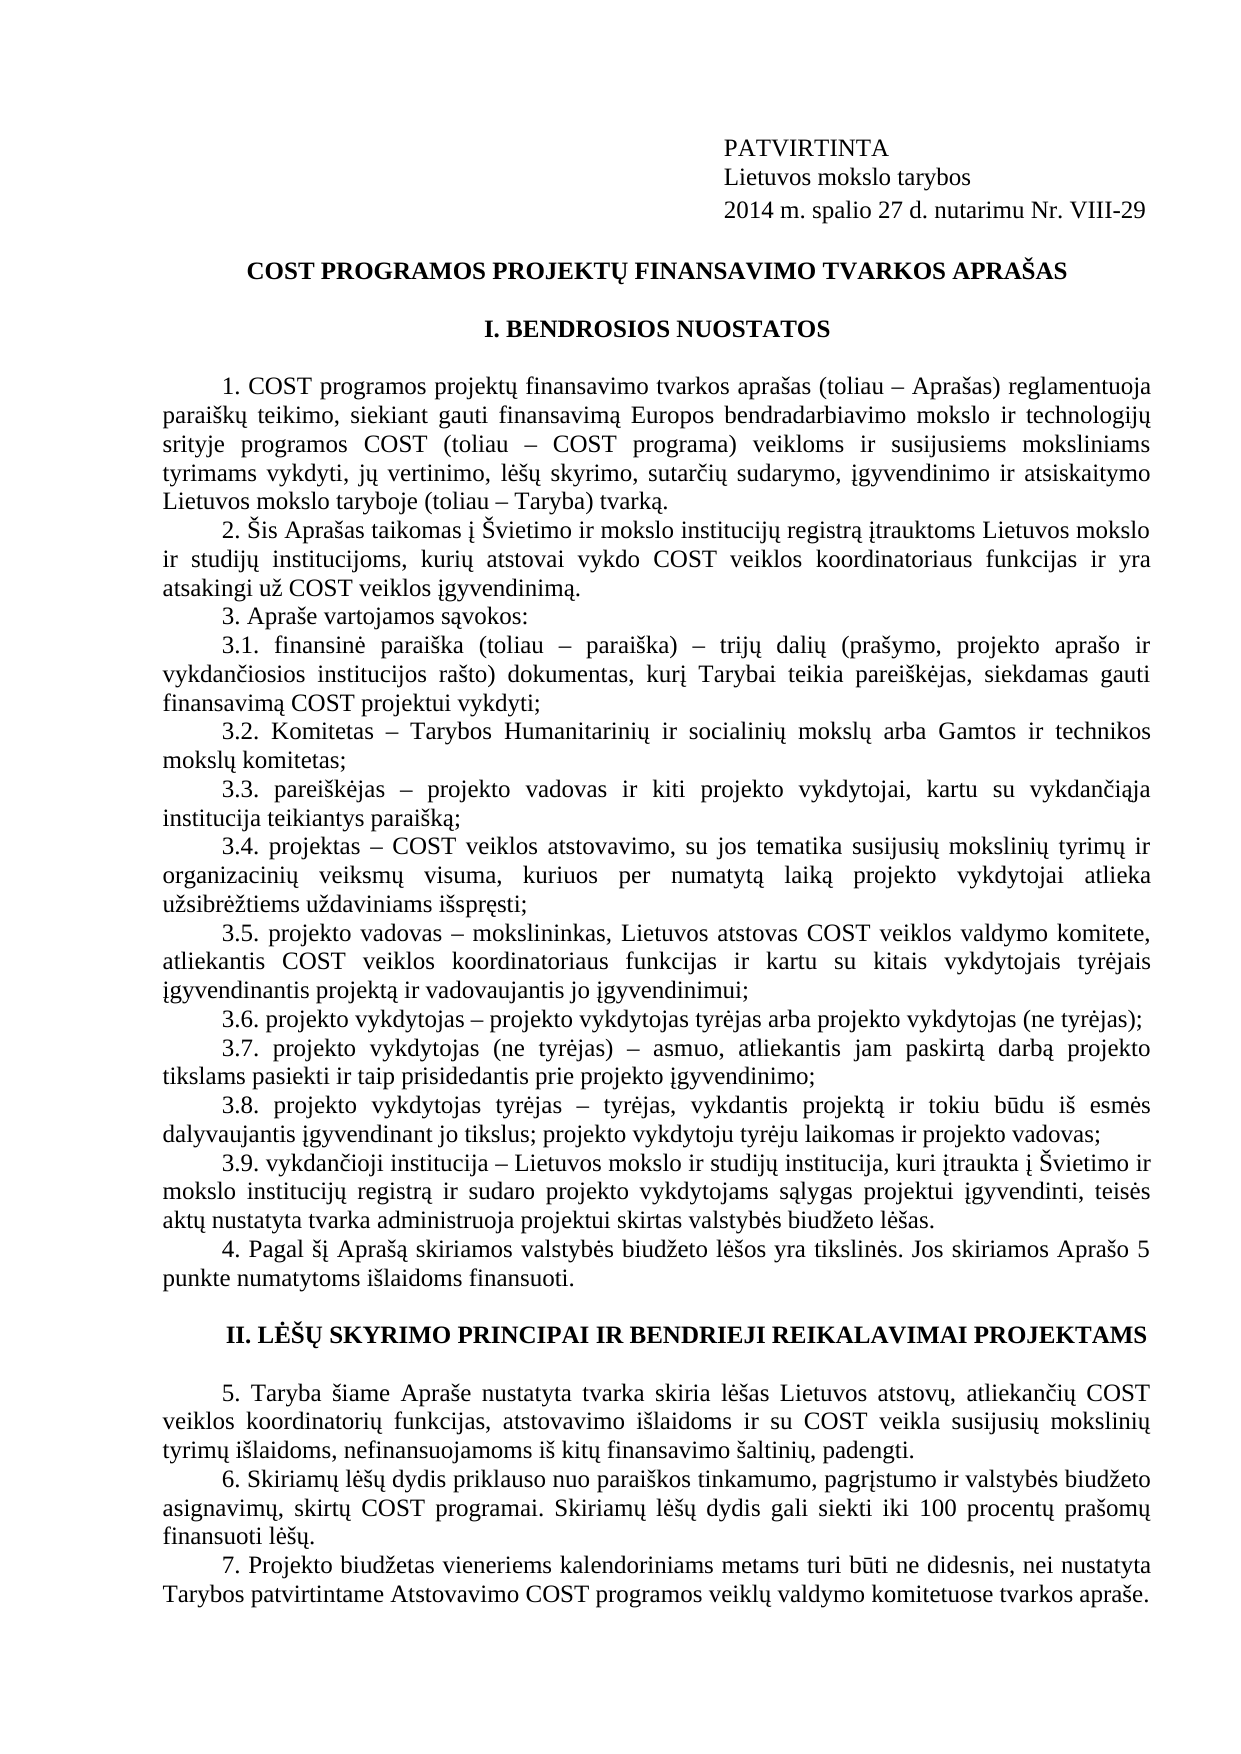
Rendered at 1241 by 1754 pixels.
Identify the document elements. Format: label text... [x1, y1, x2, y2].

text COST PROGRAMOS PROJEKTŲ FINANSAVIMO TVARKOS APRAŠAS [162, 256, 1152, 285]
text I. BENDROSIOS NUOSTATOS [162, 314, 1152, 343]
text 2014 m. spalio 27 d. nutarimu Nr. VIII-29 [724, 195, 1152, 223]
text II. LĖŠŲ SKYRIMO PRINCIPAI IR BENDRIEJI REIKALAVIMAI PROJEKTAMS [162, 1320, 1152, 1349]
text 1. COST programos projektų finansavimo tvarkos aprašas (toliau – Aprašas) reglamentuoja paraiškų teikimo, siekiant gauti finansavimą Europos bendradarbiavimo mokslo ir technologijų srityje programos COST (toliau – COST programa) veikloms ir susijusiems moksliniams tyrimams vykdyti, jų vertinimo, lėšų skyrimo, sutarčių sudarymo, įgyvendinimo ir atsiskaitymo Lietuvos mokslo taryboje (toliau – Taryba) tvarką. [162, 371, 1152, 515]
text 7. Projekto biudžetas vieneriems kalendoriniams metams turi būti ne didesnis, nei nustatyta Tarybos patvirtintame Atstovavimo COST programos veiklų valdymo komitetuose tvarkos apraše. [162, 1550, 1152, 1608]
text 2. Šis Aprašas taikomas į Švietimo ir mokslo institucijų registrą įtrauktoms Lietuvos mokslo ir studijų institucijoms, kurių atstovai vykdo COST veiklos koordinatoriaus funkcijas ir yra atsakingi už COST veiklos įgyvendinimą. [162, 515, 1152, 601]
text 3.7. projekto vykdytojas (ne tyrėjas) – asmuo, atliekantis jam paskirtą darbą projekto tikslams pasiekti ir taip prisidedantis prie projekto įgyvendinimo; [162, 1033, 1152, 1090]
text 3.3. pareiškėjas – projekto vadovas ir kiti projekto vykdytojai, kartu su vykdančiąja institucija teikiantys paraišką; [162, 774, 1152, 831]
text 3.4. projektas – COST veiklos atstovavimo, su jos tematika susijusių mokslinių tyrimų ir organizacinių veiksmų visuma, kuriuos per numatytą laiką projekto vykdytojai atlieka užsibrėžtiems uždaviniams išspręsti; [162, 831, 1152, 918]
text 4. Pagal šį Aprašą skiriamos valstybės biudžeto lėšos yra tikslinės. Jos skiriamos Aprašo 5 punkte numatytoms išlaidoms finansuoti. [162, 1234, 1152, 1291]
text 6. Skiriamų lėšų dydis priklauso nuo paraiškos tinkamumo, pagrįstumo ir valstybės biudžeto asignavimų, skirtų COST programai. Skiriamų lėšų dydis gali siekti iki 100 procentų prašomų finansuoti lėšų. [162, 1464, 1152, 1550]
text 3.2. Komitetas – Tarybos Humanitarinių ir socialinių mokslų arba Gamtos ir technikos mokslų komitetas; [162, 716, 1152, 774]
text 3.6. projekto vykdytojas – projekto vykdytojas tyrėjas arba projekto vykdytojas (ne tyrėjas); [162, 1004, 1152, 1033]
text 3.5. projekto vadovas – mokslininkas, Lietuvos atstovas COST veiklos valdymo komitete, atliekantis COST veiklos koordinatoriaus funkcijas ir kartu su kitais vykdytojais tyrėjais įgyvendinantis projektą ir vadovaujantis jo įgyvendinimui; [162, 918, 1152, 1004]
text Lietuvos mokslo tarybos [724, 162, 1152, 190]
text 5. Taryba šiame Apraše nustatyta tvarka skiria lėšas Lietuvos atstovų, atliekančių COST veiklos koordinatorių funkcijas, atstovavimo išlaidoms ir su COST veikla susijusių mokslinių tyrimų išlaidoms, nefinansuojamoms iš kitų finansavimo šaltinių, padengti. [162, 1378, 1152, 1464]
text 3. Apraše vartojamos sąvokos: [162, 601, 1152, 630]
text 3.1. finansinė paraiška (toliau – paraiška) – trijų dalių (prašymo, projekto aprašo ir vykdančiosios institucijos rašto) dokumentas, kurį Tarybai teikia pareiškėjas, siekdamas gauti finansavimą COST projektui vykdyti; [162, 630, 1152, 716]
text PATVIRTINTA [724, 133, 1152, 162]
text 3.9. vykdančioji institucija – Lietuvos mokslo ir studijų institucija, kuri įtraukta į Švietimo ir mokslo institucijų registrą ir sudaro projekto vykdytojams sąlygas projektui įgyvendinti, teisės aktų nustatyta tvarka administruoja projektui skirtas valstybės biudžeto lėšas. [162, 1148, 1152, 1234]
text 3.8. projekto vykdytojas tyrėjas – tyrėjas, vykdantis projektą ir tokiu būdu iš esmės dalyvaujantis įgyvendinant jo tikslus; projekto vykdytoju tyrėju laikomas ir projekto vadovas; [162, 1090, 1152, 1148]
